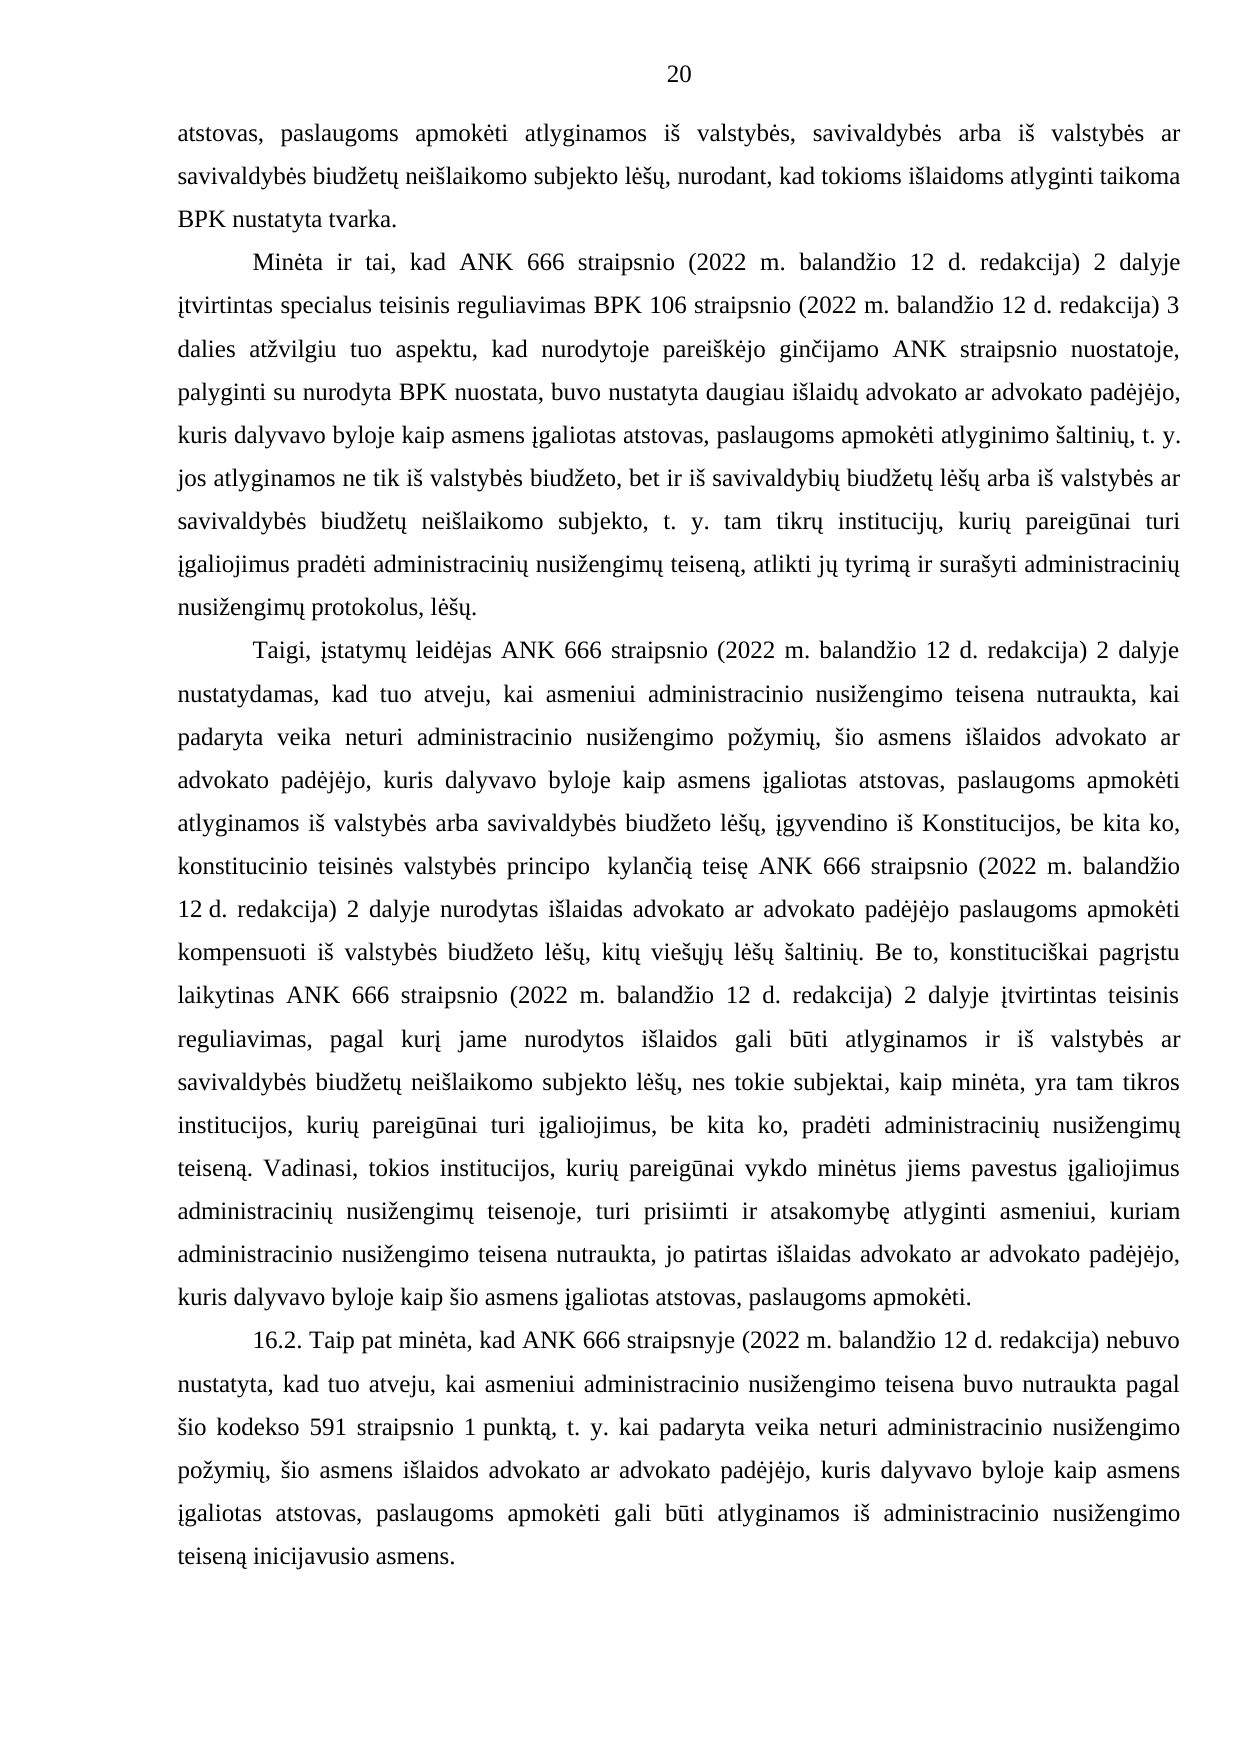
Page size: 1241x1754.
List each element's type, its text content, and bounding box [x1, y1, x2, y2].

text Taigi, įstatymų leidėjas ANK 666 straipsnio (2022 m. balandžio 12 d. redakcija) 2 dalyje nustatydamas, kad tuo atveju, kai asmeniui administracinio nusižengimo teisena nutraukta, kai padaryta veika neturi administracinio nusižengimo požymių, šio asmens išlaidos advokato ar advokato padėjėjo, kuris dalyvavo byloje kaip asmens įgaliotas atstovas, paslaugoms apmokėti atlyginamos iš valstybės arba savivaldybės biudžeto lėšų, įgyvendino iš Konstitucijos, be kita ko, konstitucinio teisinės valstybės principo kylančią teisę ANK 666 straipsnio (2022 m. balandžio 12 d. redakcija) 2 dalyje nurodytas išlaidas advokato ar advokato padėjėjo paslaugoms apmokėti kompensuoti iš valstybės biudžeto lėšų, kitų viešųjų lėšų šaltinių. Be to, konstituciškai pagrįstu laikytinas ANK 666 straipsnio (2022 m. balandžio 12 d. redakcija) 2 dalyje įtvirtintas teisinis reguliavimas, pagal kurį jame nurodytos išlaidos gali būti atlyginamos ir iš valstybės ar savivaldybės biudžetų neišlaikomo subjekto lėšų, nes tokie subjektai, kaip minėta, yra tam tikros institucijos, kurių pareigūnai turi įgaliojimus, be kita ko, pradėti administracinių nusižengimų teiseną. Vadinasi, tokios institucijos, kurių pareigūnai vykdo minėtus jiems pavestus įgaliojimus administracinių nusižengimų teisenoje, turi prisiimti ir atsakomybę atlyginti asmeniui, kuriam administracinio nusižengimo teisena nutraukta, jo patirtas išlaidas advokato ar advokato padėjėjo, kuris dalyvavo byloje kaip šio asmens įgaliotas atstovas, paslaugoms apmokėti. [177, 636, 1181, 1311]
text atstovas, paslaugoms apmokėti atlyginamos iš valstybės, savivaldybės arba iš valstybės ar savivaldybės biudžetų neišlaikomo subjekto lėšų, nurodant, kad tokioms išlaidoms atlyginti taikoma BPK nustatyta tvarka. [177, 118, 1181, 233]
text 16.2. Taip pat minėta, kad ANK 666 straipsnyje (2022 m. balandžio 12 d. redakcija) nebuvo nustatyta, kad tuo atveju, kai asmeniui administracinio nusižengimo teisena buvo nutraukta pagal šio kodekso 591 straipsnio 1 punktą, t. y. kai padaryta veika neturi administracinio nusižengimo požymių, šio asmens išlaidos advokato ar advokato padėjėjo, kuris dalyvavo byloje kaip asmens įgaliotas atstovas, paslaugoms apmokėti gali būti atlyginamos iš administracinio nusižengimo teiseną inicijavusio asmens. [177, 1326, 1181, 1570]
text Minėta ir tai, kad ANK 666 straipsnio (2022 m. balandžio 12 d. redakcija) 2 dalyje įtvirtintas specialus teisinis reguliavimas BPK 106 straipsnio (2022 m. balandžio 12 d. redakcija) 3 dalies atžvilgiu tuo aspektu, kad nurodytoje pareiškėjo ginčijamo ANK straipsnio nuostatoje, palyginti su nurodyta BPK nuostata, buvo nustatyta daugiau išlaidų advokato ar advokato padėjėjo, kuris dalyvavo byloje kaip asmens įgaliotas atstovas, paslaugoms apmokėti atlyginimo šaltinių, t. y. jos atlyginamos ne tik iš valstybės biudžeto, bet ir iš savivaldybių biudžetų lėšų arba iš valstybės ar savivaldybės biudžetų neišlaikomo subjekto, t. y. tam tikrų institucijų, kurių pareigūnai turi įgaliojimus pradėti administracinių nusižengimų teiseną, atlikti jų tyrimą ir surašyti administracinių nusižengimų protokolus, lėšų. [177, 247, 1181, 621]
